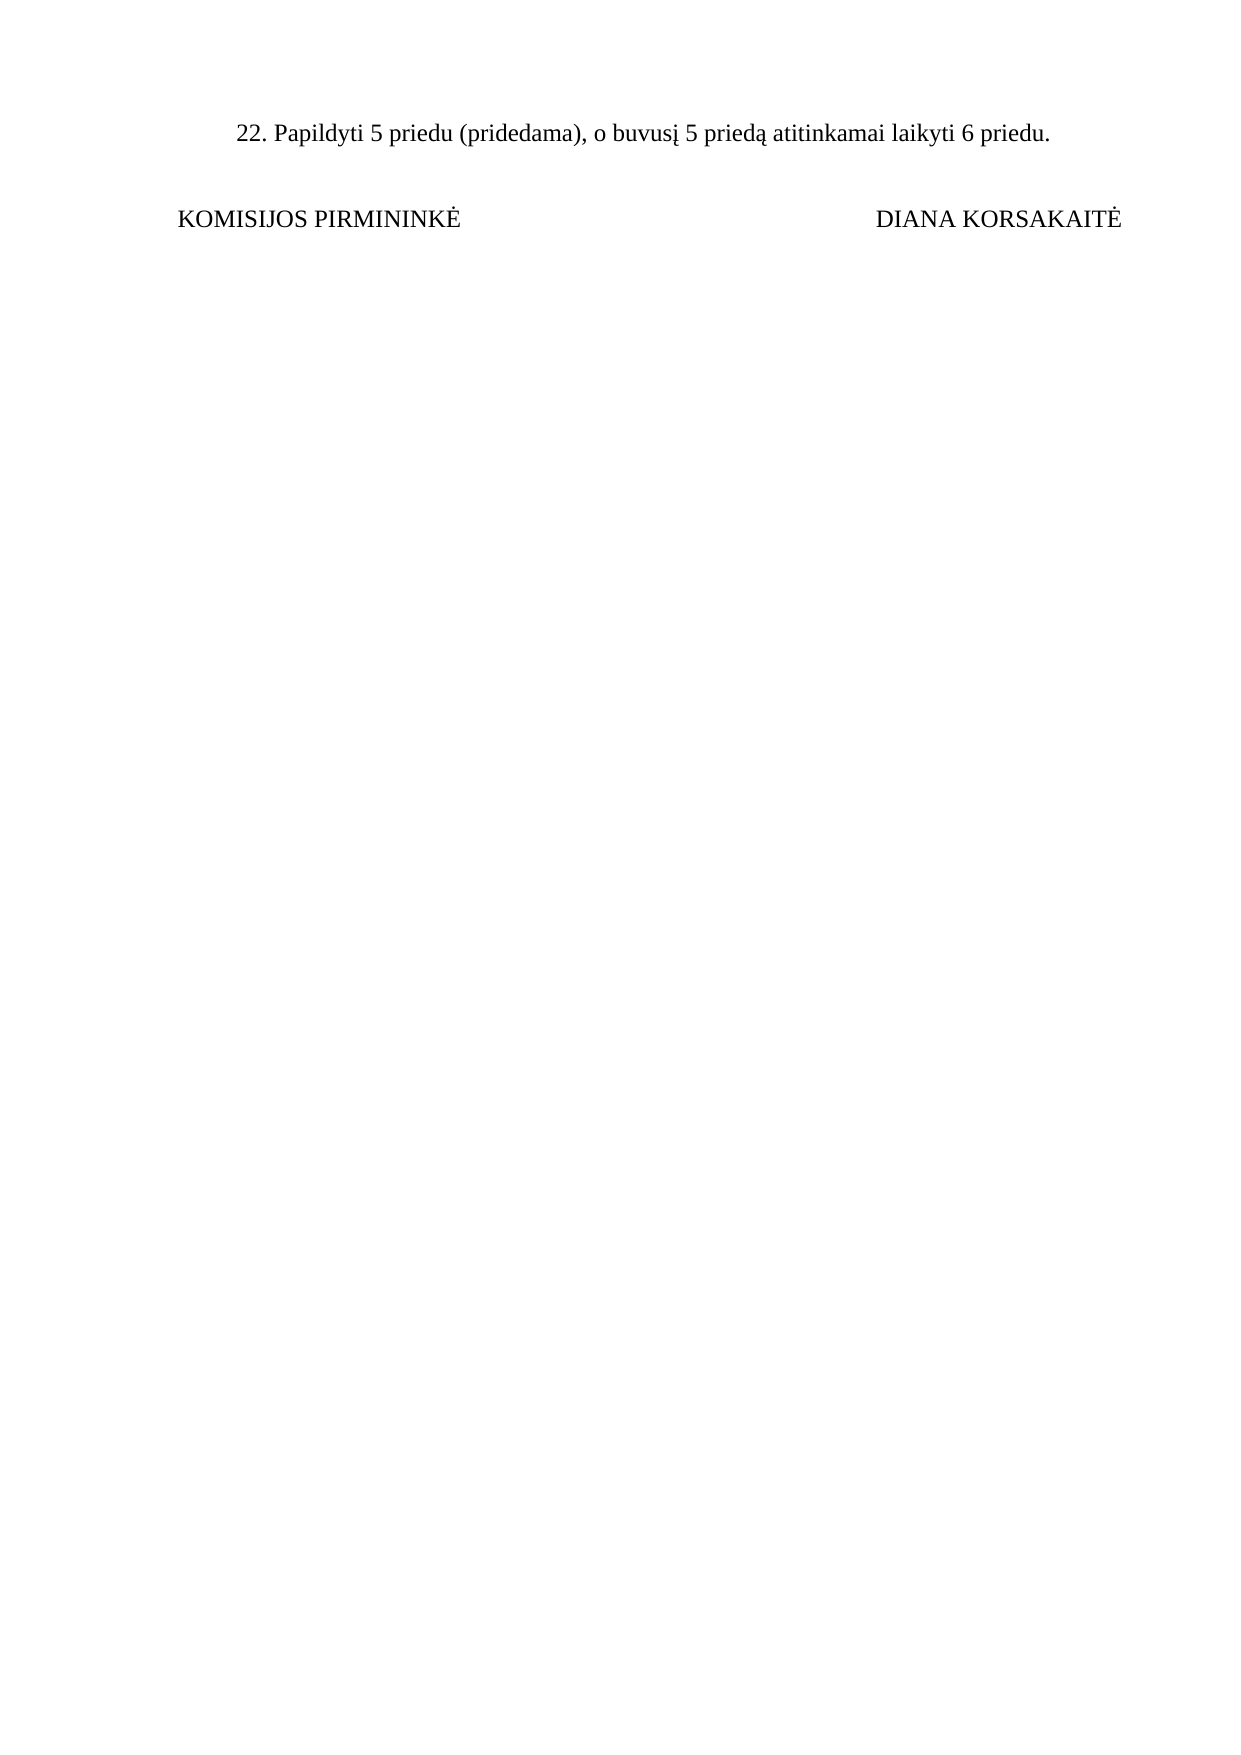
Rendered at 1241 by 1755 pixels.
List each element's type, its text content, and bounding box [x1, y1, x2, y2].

text Komisijos pirmininkė Diana Korsakaitė [177, 204, 1122, 233]
text 22. Papildyti 5 priedu (pridedama), o buvusį 5 priedą atitinkamai laikyti 6 priedu. [177, 118, 1122, 147]
